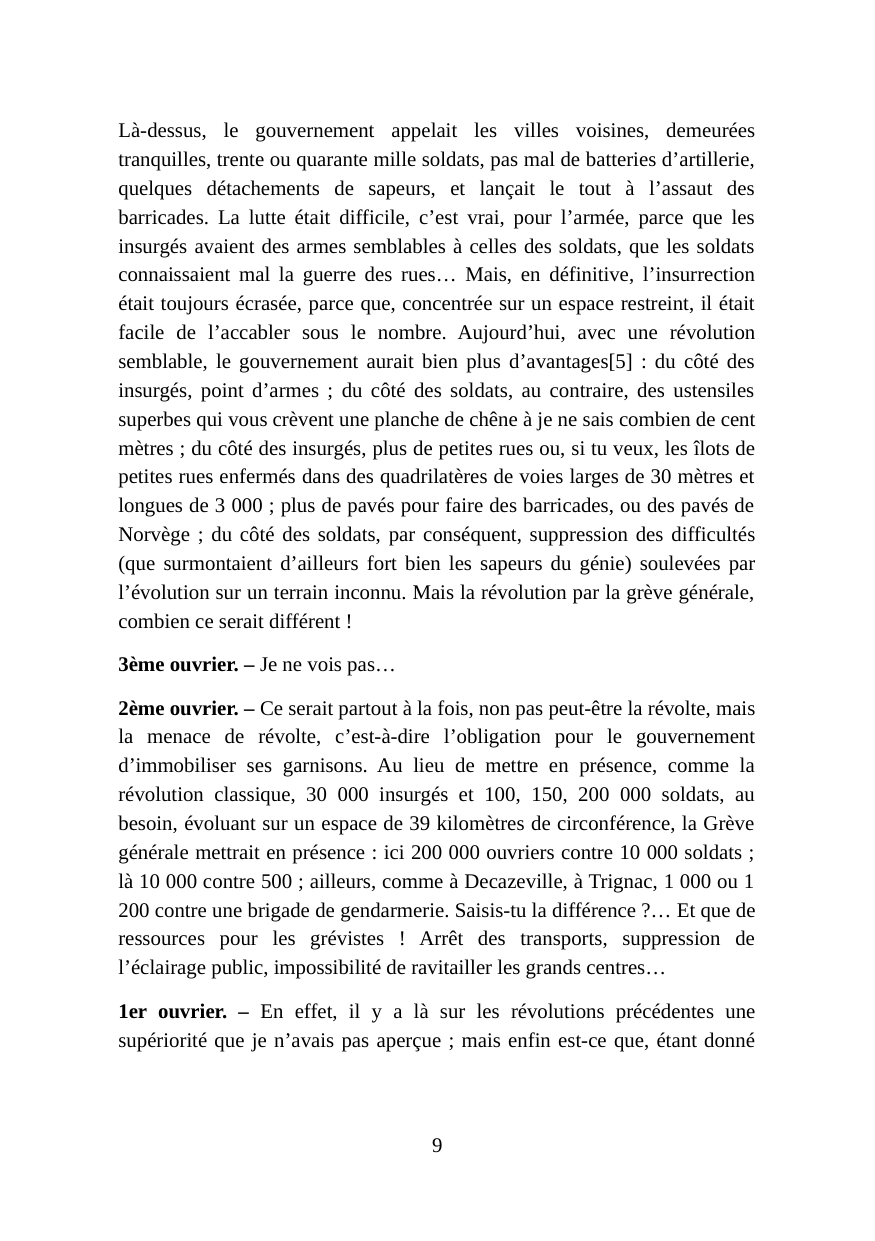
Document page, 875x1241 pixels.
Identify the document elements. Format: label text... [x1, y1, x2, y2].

text 1er ouvrier. – En effet, il y a là sur les révolutions précédentes une supériorité que je n’avais pas aperçue ; mais enfin est-ce que, étant donné [118, 999, 756, 1052]
text 2ème ouvrier. – Ce serait partout à la fois, non pas peut-être la révolte, mais la menace de révolte, c’est-à-dire l’obligation pour le gouvernement d’immobiliser ses garnisons. Au lieu de mettre en présence, comme la révolution classique, 30 000 insurgés et 100, 150, 200 000 soldats, au besoin, évoluant sur un espace de 39 kilomètres de circonférence, la Grève générale mettrait en présence : ici 200 000 ouvriers contre 10 000 soldats ; là 10 000 contre 500 ; ailleurs, comme à Decazeville, à Trignac, 1 000 ou 1 200 contre une brigade de gendarmerie. Saisis-tu la différence ?… Et que de ressources pour les grévistes ! Arrêt des transports, suppression de l’éclairage public, impossibilité de ravitailler les grands centres… [118, 696, 756, 979]
text Là-dessus, le gouvernement appelait les villes voisines, demeurées tranquilles, trente ou quarante mille soldats, pas mal de batteries d’artillerie, quelques détachements de sapeurs, et lançait le tout à l’assaut des barricades. La lutte était difficile, c’est vrai, pour l’armée, parce que les insurgés avaient des armes semblables à celles des soldats, que les soldats connaissaient mal la guerre des rues… Mais, en définitive, l’insurrection était toujours écrasée, parce que, concentrée sur un espace restreint, il était facile de l’accabler sous le nombre. Aujourd’hui, avec une révolution semblable, le gouvernement aurait bien plus d’avantages[5] : du côté des insurgés, point d’armes ; du côté des soldats, au contraire, des ustensiles superbes qui vous crèvent une planche de chêne à je ne sais combien de cent mètres ; du côté des insurgés, plus de petites rues ou, si tu veux, les îlots de petites rues enfermés dans des quadrilatères de voies larges de 30 mètres et longues de 3 000 ; plus de pavés pour faire des barricades, ou des pavés de Norvège ; du côté des soldats, par conséquent, suppression des difficultés (que surmontaient d’ailleurs fort bien les sapeurs du génie) soulevées par l’évolution sur un terrain inconnu. Mais la révolution par la grève générale, combien ce serait différent ! [118, 118, 756, 633]
text 3ème ouvrier. – Je ne vois pas… [118, 652, 756, 676]
